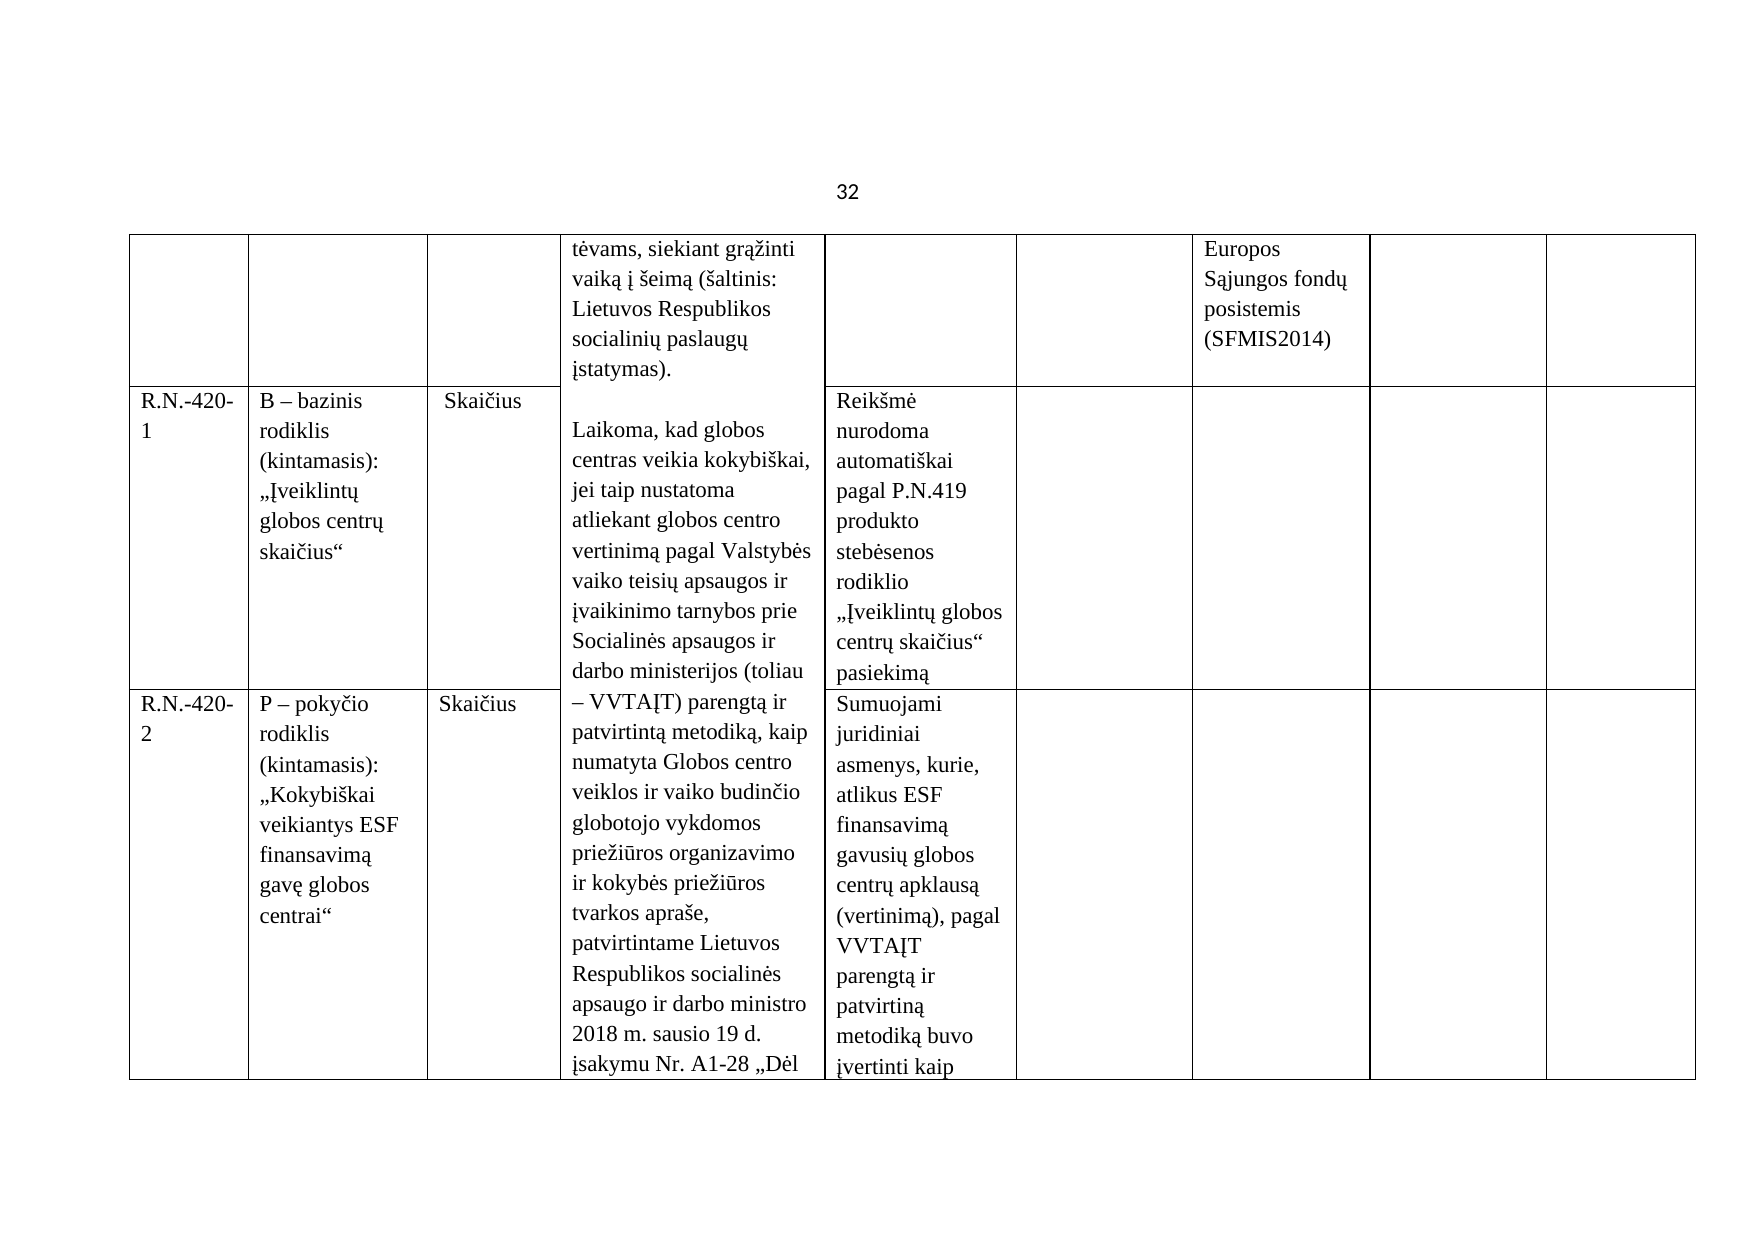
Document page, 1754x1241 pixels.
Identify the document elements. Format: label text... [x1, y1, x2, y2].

table_cell Reikšmė nurodoma automatiškai pagal P.N.419 produkto stebėsenos rodiklio „Įveiklintų globos centrų skaičius“ pasiekimą [826, 387, 1016, 689]
table_cell P – pokyčio rodiklis (kintamasis): „Kokybiškai veikiantys ESF finansavimą gavę globos centrai“ [249, 690, 427, 1079]
table_cell tėvams, siekiant grąžinti vaiką į šeimą (šaltinis: Lietuvos Respublikos socialinių paslaugų įstatymas). Laikoma, kad globos centras veikia kokybiškai, jei taip nustatoma atliekant globos centro vertinimą pagal Valstybės vaiko teisių apsaugos ir įvaikinimo tarnybos prie Socialinės apsaugos ir darbo ministerijos (toliau – VVTAĮT) parengtą ir patvirtintą metodiką, kaip numatyta Globos centro veiklos ir vaiko budinčio globotojo vykdomos priežiūros organizavimo ir kokybės priežiūros tvarkos apraše, patvirtintame Lietuvos Respublikos socialinės apsaugo ir darbo ministro 2018 m. sausio 19 d. įsakymu Nr. A1-28 „Dėl [561, 235, 824, 1079]
table_cell [1017, 690, 1192, 1079]
table_cell Sumuojami juridiniai asmenys, kurie, atlikus ESF finansavimą gavusių globos centrų apklausą (vertinimą), pagal VVTAĮT parengtą ir patvirtiną metodiką buvo įvertinti kaip [826, 690, 1016, 1079]
table_cell [1017, 235, 1192, 386]
table_cell R.N.-420-1 [130, 387, 248, 689]
table_cell [1547, 690, 1695, 1079]
table_cell [428, 235, 560, 386]
table_cell [1371, 690, 1546, 1079]
table_cell [1193, 690, 1369, 1079]
table_cell [1371, 387, 1546, 689]
table_cell [1547, 387, 1695, 689]
table_cell B – bazinis rodiklis (kintamasis): „Įveiklintų globos centrų skaičius“ [249, 387, 427, 689]
table_cell [249, 235, 427, 386]
table_cell [1371, 235, 1546, 386]
table_cell [826, 235, 1016, 386]
table_cell [1547, 235, 1695, 386]
table_cell [1017, 387, 1192, 689]
table_cell Europos Sąjungos fondų posistemis (SFMIS2014) [1193, 235, 1369, 386]
table_cell [1193, 387, 1369, 689]
table_cell R.N.-420-2 [130, 690, 248, 1079]
table_cell Skaičius [428, 387, 560, 689]
table_cell [130, 235, 248, 386]
table_cell Skaičius [428, 690, 560, 1079]
